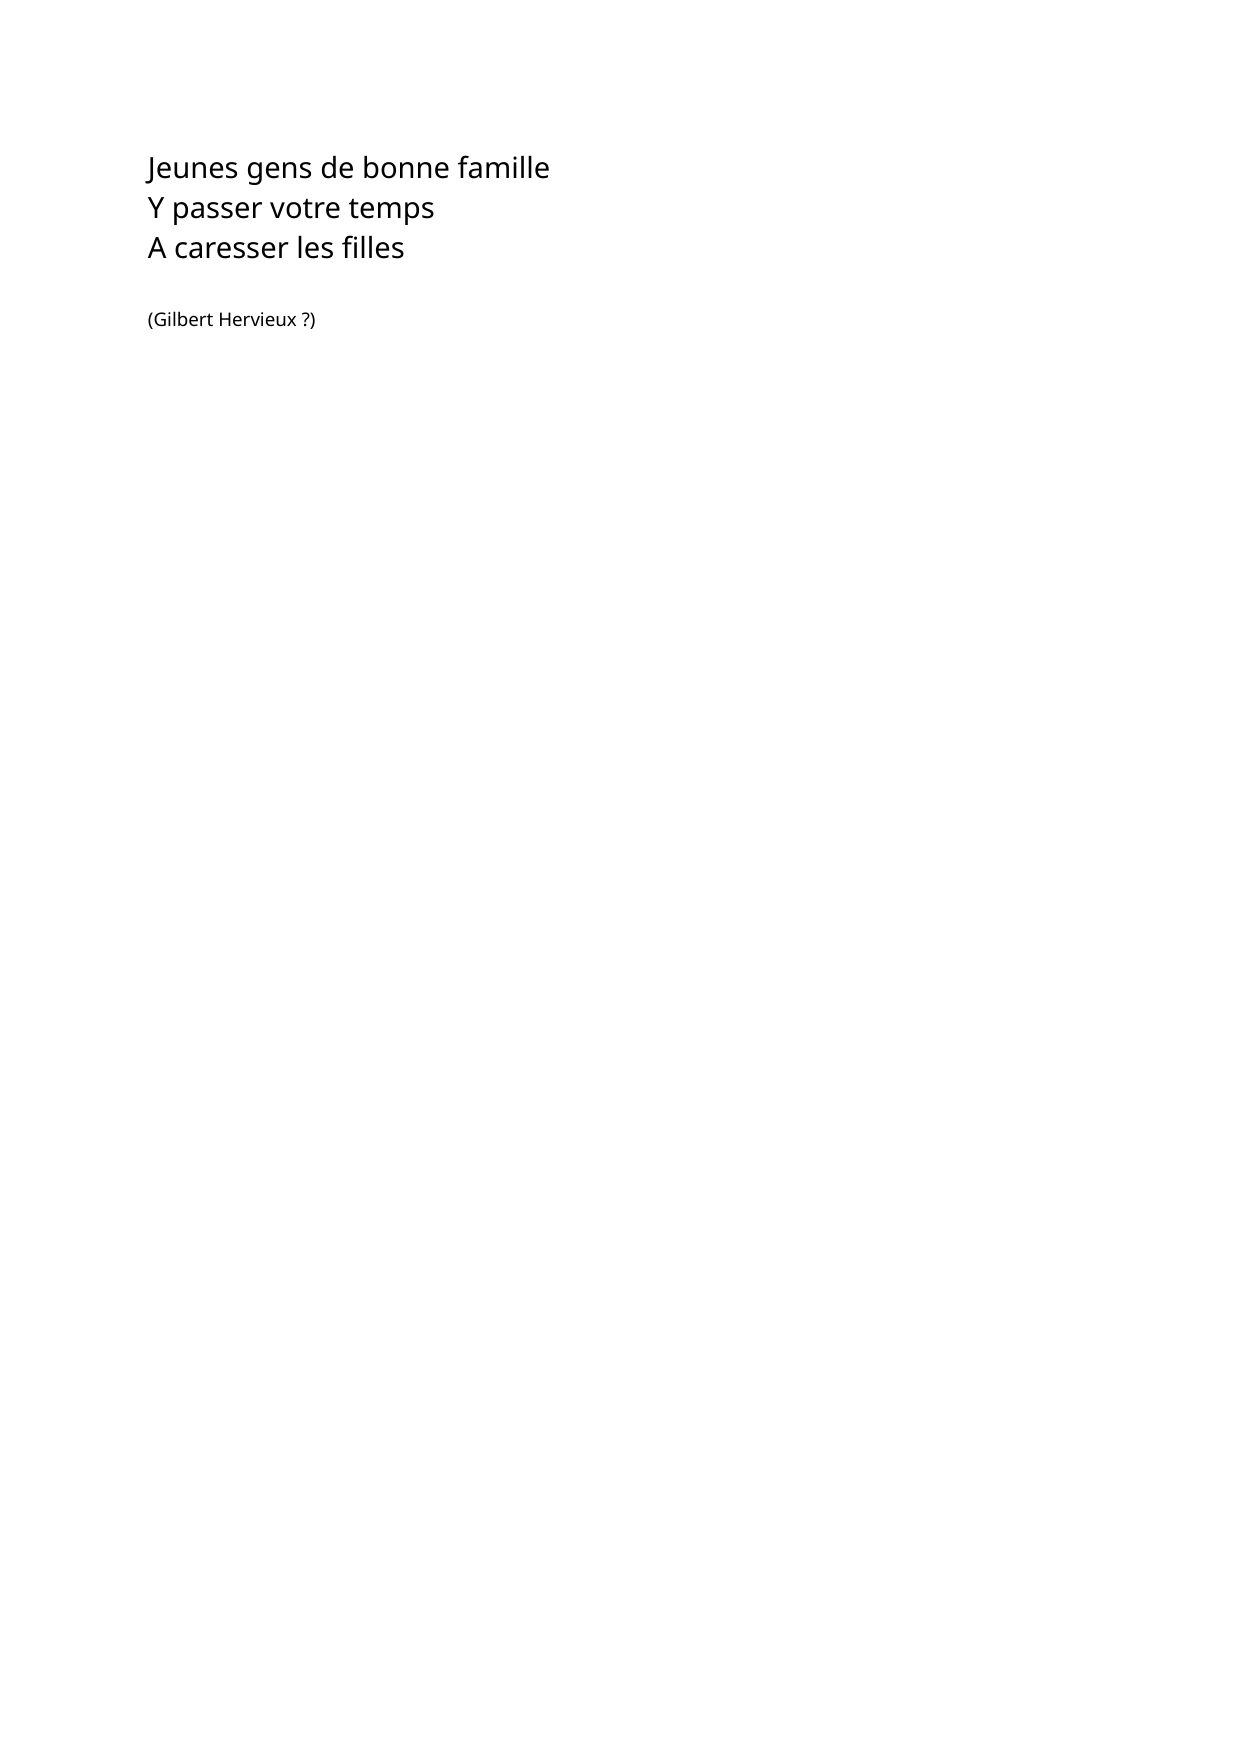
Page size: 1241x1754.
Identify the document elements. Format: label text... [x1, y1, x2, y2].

text Y passer votre temps [148, 187, 1093, 227]
text Jeunes gens de bonne famille [148, 148, 1093, 187]
text (Gilbert Hervieux ?) [148, 306, 1093, 332]
text A caresser les filles [148, 227, 1093, 267]
